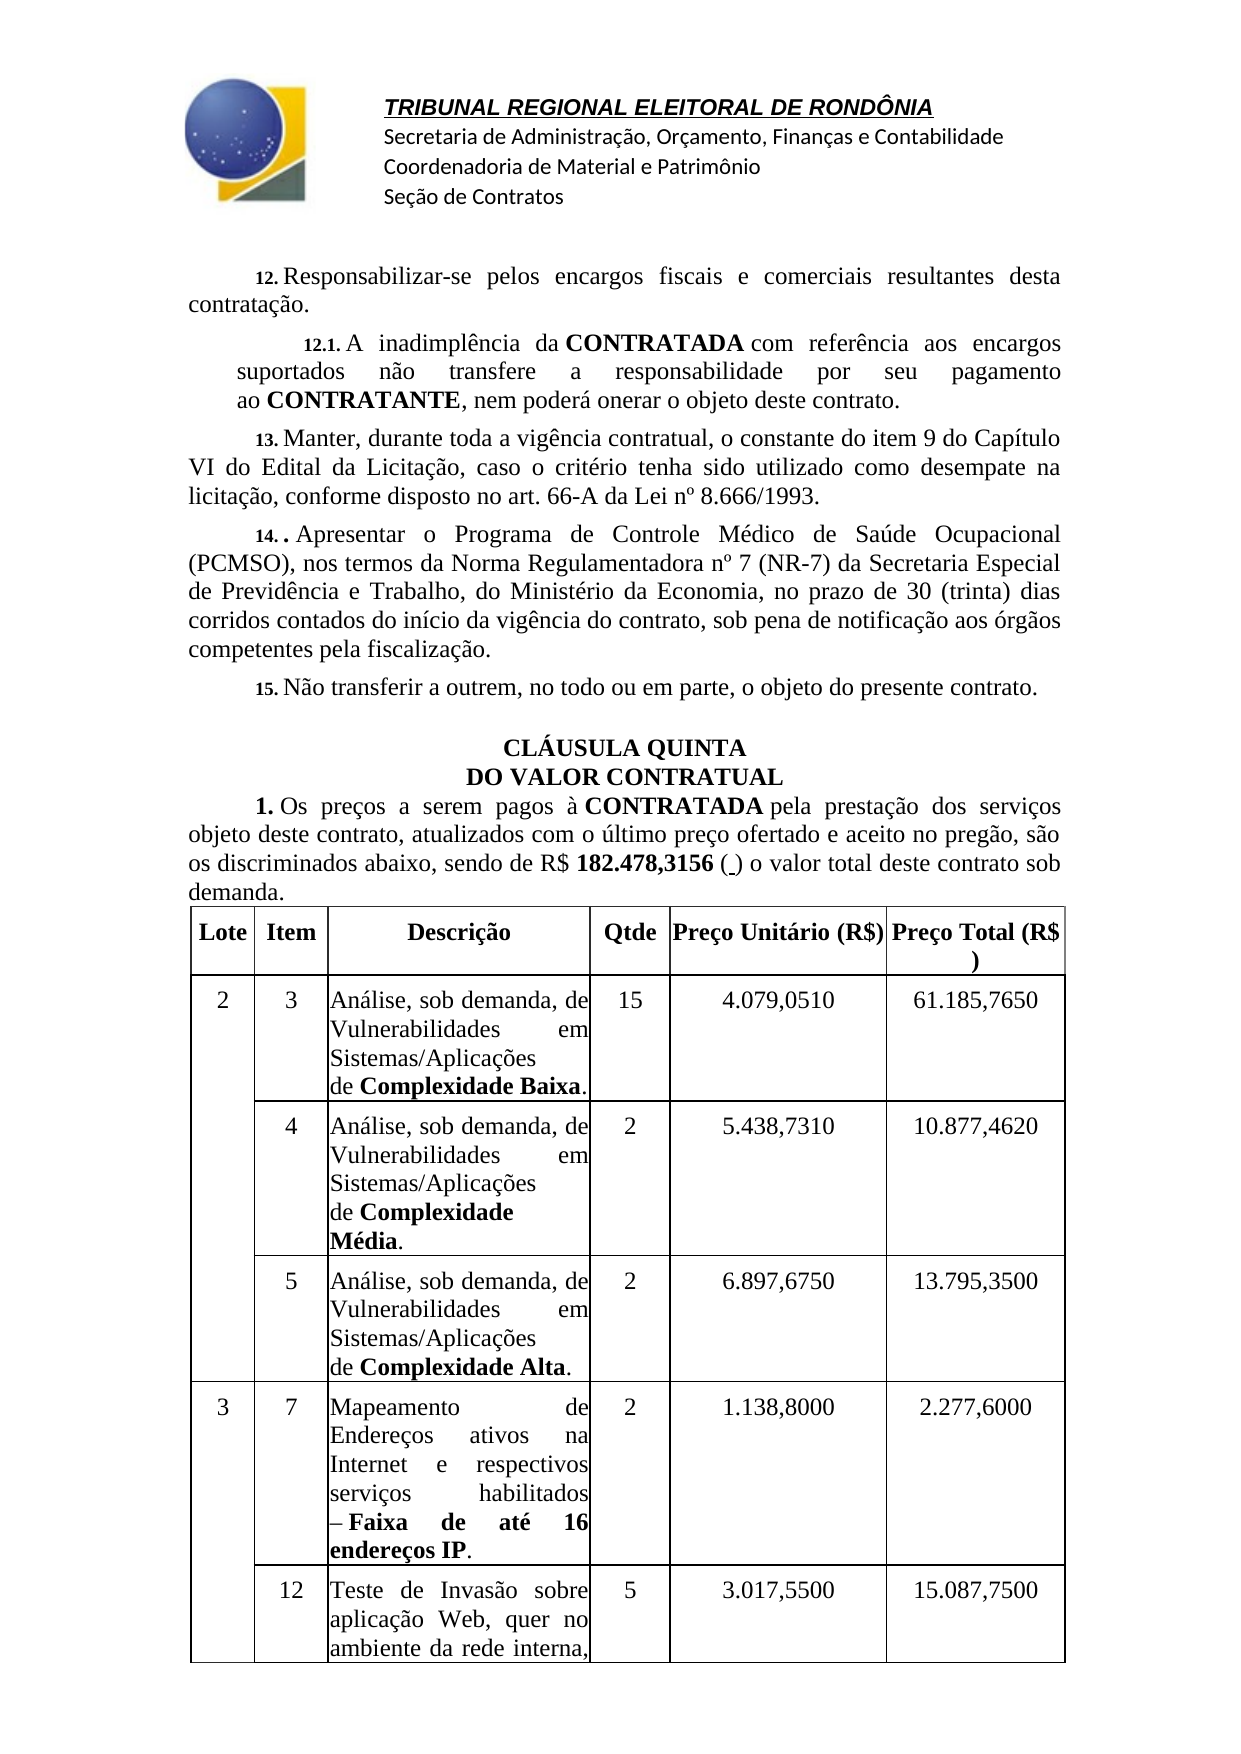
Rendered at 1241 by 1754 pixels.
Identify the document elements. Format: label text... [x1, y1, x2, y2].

table_cell 61.185,7650 [887, 976, 1064, 1100]
table_header Item [255, 907, 327, 974]
table_cell 2.277,6000 [887, 1382, 1064, 1564]
table_cell 7 [255, 1382, 327, 1564]
table_cell 4 [255, 1102, 327, 1255]
text 12.1. A inadimplência da CONTRATADA com referência aos encargos suportados não transfere a responsabilidade por seu pagamento ao CONTRATANTE, nem poderá onerar o objeto deste contrato. [237, 328, 1061, 414]
text 1. Os preços a serem pagos à CONTRATADA pela prestação dos serviços objeto deste contrato, atualizados com o último preço ofertado e aceito no pregão, são os discriminados abaixo, sendo de R$ 182.478,3156 ( ) o valor total deste contrato sob demanda. [188, 791, 1061, 906]
table_cell 3.017,5500 [671, 1566, 886, 1661]
table_cell 10.877,4620 [887, 1102, 1064, 1255]
table_cell 2 [591, 1382, 669, 1564]
text 13. Manter, durante toda a vigência contratual, o constante do item 9 do Capítulo VI do Edital da Licitação, caso o critério tenha sido utilizado como desempate na licitação, conforme disposto no art. 66-A da Lei nº 8.666/1993. [188, 423, 1061, 509]
text 12. Responsabilizar-se pelos encargos fiscais e comerciais resultantes desta contratação. [188, 261, 1061, 318]
table_cell 15 [591, 976, 669, 1100]
text CLÁUSULA QUINTA [188, 733, 1061, 762]
table_cell 5 [255, 1256, 327, 1381]
table_header Lote [192, 907, 254, 974]
table_cell 15.087,7500 [887, 1566, 1064, 1661]
table_cell Análise, sob demanda, de Vulnerabilidades em Sistemas/Aplicações de Complexidade Alta. [329, 1256, 589, 1381]
table_header Descrição [329, 907, 589, 974]
table_header Qtde [591, 907, 669, 974]
text 14. . Apresentar o Programa de Controle Médico de Saúde Ocupacional (PCMSO), nos termos da Norma Regulamentadora nº 7 (NR-7) da Secretaria Especial de Previdência e Trabalho, do Ministério da Economia, no prazo de 30 (trinta) dias corridos contados do início da vigência do contrato, sob pena de notificação aos órgãos competentes pela fiscalização. [188, 519, 1061, 663]
table_header Preço Unitário (R$) [671, 907, 886, 974]
table_cell Análise, sob demanda, de Vulnerabilidades em Sistemas/Aplicações de Complexidade Média. [329, 1102, 589, 1255]
table_cell 5.438,7310 [671, 1102, 886, 1255]
table_cell 2 [192, 976, 254, 1381]
table_cell 5 [591, 1566, 669, 1661]
text 15. Não transferir a outrem, no todo ou em parte, o objeto do presente contrato. [255, 672, 1061, 701]
table_cell 2 [591, 1256, 669, 1381]
table_header Preço Total (R$) [887, 907, 1064, 974]
table_cell 4.079,0510 [671, 976, 886, 1100]
table_cell Mapeamento de Endereços ativos na Internet e respectivos serviços habilitados – Faixa de até 16 endereços IP. [329, 1382, 589, 1564]
table_cell 1.138,8000 [671, 1382, 886, 1564]
table_cell 3 [192, 1382, 254, 1661]
table_cell 3 [255, 976, 327, 1100]
table_cell 12 [255, 1566, 327, 1661]
table_cell 2 [591, 1102, 669, 1255]
table_cell 13.795,3500 [887, 1256, 1064, 1381]
table_cell 6.897,6750 [671, 1256, 886, 1381]
text DO VALOR CONTRATUAL [188, 762, 1061, 791]
table_cell Análise, sob demanda, de Vulnerabilidades em Sistemas/Aplicações de Complexidade Baixa. [329, 976, 589, 1100]
table_cell Teste de Invasão sobre aplicação Web, quer no ambiente da rede interna, [329, 1566, 589, 1661]
